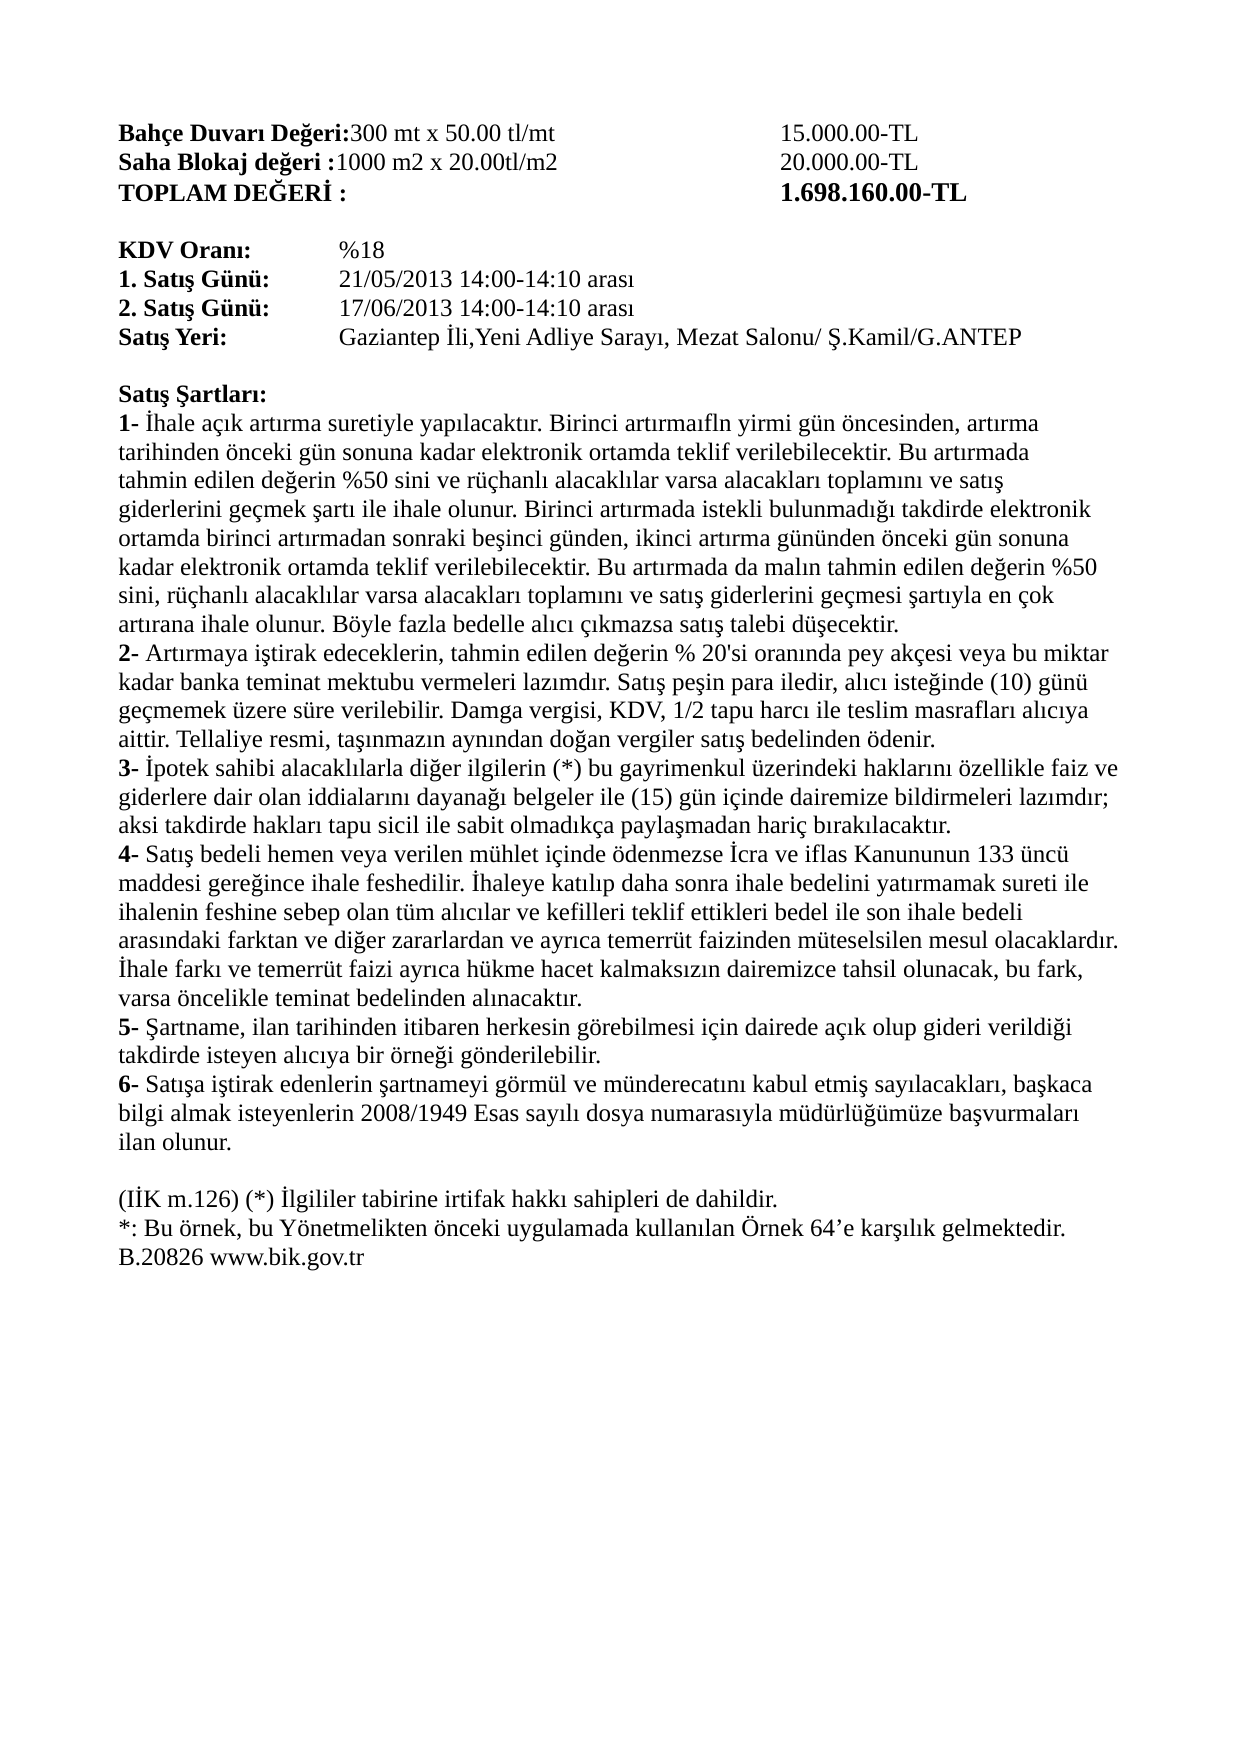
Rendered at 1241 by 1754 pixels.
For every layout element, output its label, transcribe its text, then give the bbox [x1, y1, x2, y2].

text Saha Blokaj değeri :1000 m2 x 20.00tl/m2 20.000.00-TL [118, 147, 1122, 176]
text B.20826 www.bik.gov.tr [118, 1242, 1122, 1271]
text TOPLAM DEĞERİ : 1.698.160.00-TL [118, 176, 1122, 207]
text 2- Artırmaya iştirak edeceklerin, tahmin edilen değerin % 20'si oranında pey akçesi veya bu miktar kadar banka teminat mektubu vermeleri lazımdır. Satış peşin para iledir, alıcı isteğinde (10) günü geçmemek üzere süre verilebilir. Damga vergisi, KDV, 1/2 tapu harcı ile teslim masrafları alıcıya aittir. Tellaliye resmi, taşınmazın aynından doğan vergiler satış bedelinden ödenir. [118, 638, 1122, 753]
text *: Bu örnek, bu Yönetmelikten önceki uygulamada kullanılan Örnek 64’e karşılık gelmektedir. [118, 1213, 1122, 1242]
text Satış Şartları: [118, 379, 1122, 408]
text (IİK m.126) (*) İlgililer tabirine irtifak hakkı sahipleri de dahildir. [118, 1184, 1122, 1213]
text 1- İhale açık artırma suretiyle yapılacaktır. Birinci artırmaıfln yirmi gün öncesinden, artırma tarihinden önceki gün sonuna kadar elektronik ortamda teklif verilebilecektir. Bu artırmada tahmin edilen değerin %50 sini ve rüçhanlı alacaklılar varsa alacakları toplamını ve satış giderlerini geçmek şartı ile ihale olunur. Birinci artırmada istekli bulunmadığı takdirde elektronik ortamda birinci artırmadan sonraki beşinci günden, ikinci artırma gününden önceki gün sonuna kadar elektronik ortamda teklif verilebilecektir. Bu artırmada da malın tahmin edilen değerin %50 sini, rüçhanlı alacaklılar varsa alacakları toplamını ve satış giderlerini geçmesi şartıyla en çok artırana ihale olunur. Böyle fazla bedelle alıcı çıkmazsa satış talebi düşecektir. [118, 408, 1122, 638]
text 1. Satış Günü: 21/05/2013 14:00-14:10 arası [118, 264, 1122, 293]
text 3- İpotek sahibi alacaklılarla diğer ilgilerin (*) bu gayrimenkul üzerindeki haklarını özellikle faiz ve giderlere dair olan iddialarını dayanağı belgeler ile (15) gün içinde dairemize bildirmeleri lazımdır; aksi takdirde hakları tapu sicil ile sabit olmadıkça paylaşmadan hariç bırakılacaktır. [118, 753, 1122, 839]
text KDV Oranı: %18 [118, 236, 1122, 264]
text 6- Satışa iştirak edenlerin şartnameyi görmül ve münderecatını kabul etmiş sayılacakları, başkaca bilgi almak isteyenlerin 2008/1949 Esas sayılı dosya numarasıyla müdürlüğümüze başvurmaları ilan olunur. [118, 1069, 1122, 1156]
text Bahçe Duvarı Değeri:300 mt x 50.00 tl/mt 15.000.00-TL [118, 118, 1122, 147]
text Satış Yeri: Gaziantep İli,Yeni Adliye Sarayı, Mezat Salonu/ Ş.Kamil/G.ANTEP [118, 322, 1122, 351]
text 2. Satış Günü: 17/06/2013 14:00-14:10 arası [118, 293, 1122, 322]
text 4- Satış bedeli hemen veya verilen mühlet içinde ödenmezse İcra ve iflas Kanununun 133 üncü maddesi gereğince ihale feshedilir. İhaleye katılıp daha sonra ihale bedelini yatırmamak sureti ile ihalenin feshine sebep olan tüm alıcılar ve kefilleri teklif ettikleri bedel ile son ihale bedeli arasındaki farktan ve diğer zararlardan ve ayrıca temerrüt faizinden müteselsilen mesul olacaklardır. İhale farkı ve temerrüt faizi ayrıca hükme hacet kalmaksızın dairemizce tahsil olunacak, bu fark, varsa öncelikle teminat bedelinden alınacaktır. [118, 839, 1122, 1012]
text 5- Şartname, ilan tarihinden itibaren herkesin görebilmesi için dairede açık olup gideri verildiği takdirde isteyen alıcıya bir örneği gönderilebilir. [118, 1012, 1122, 1069]
